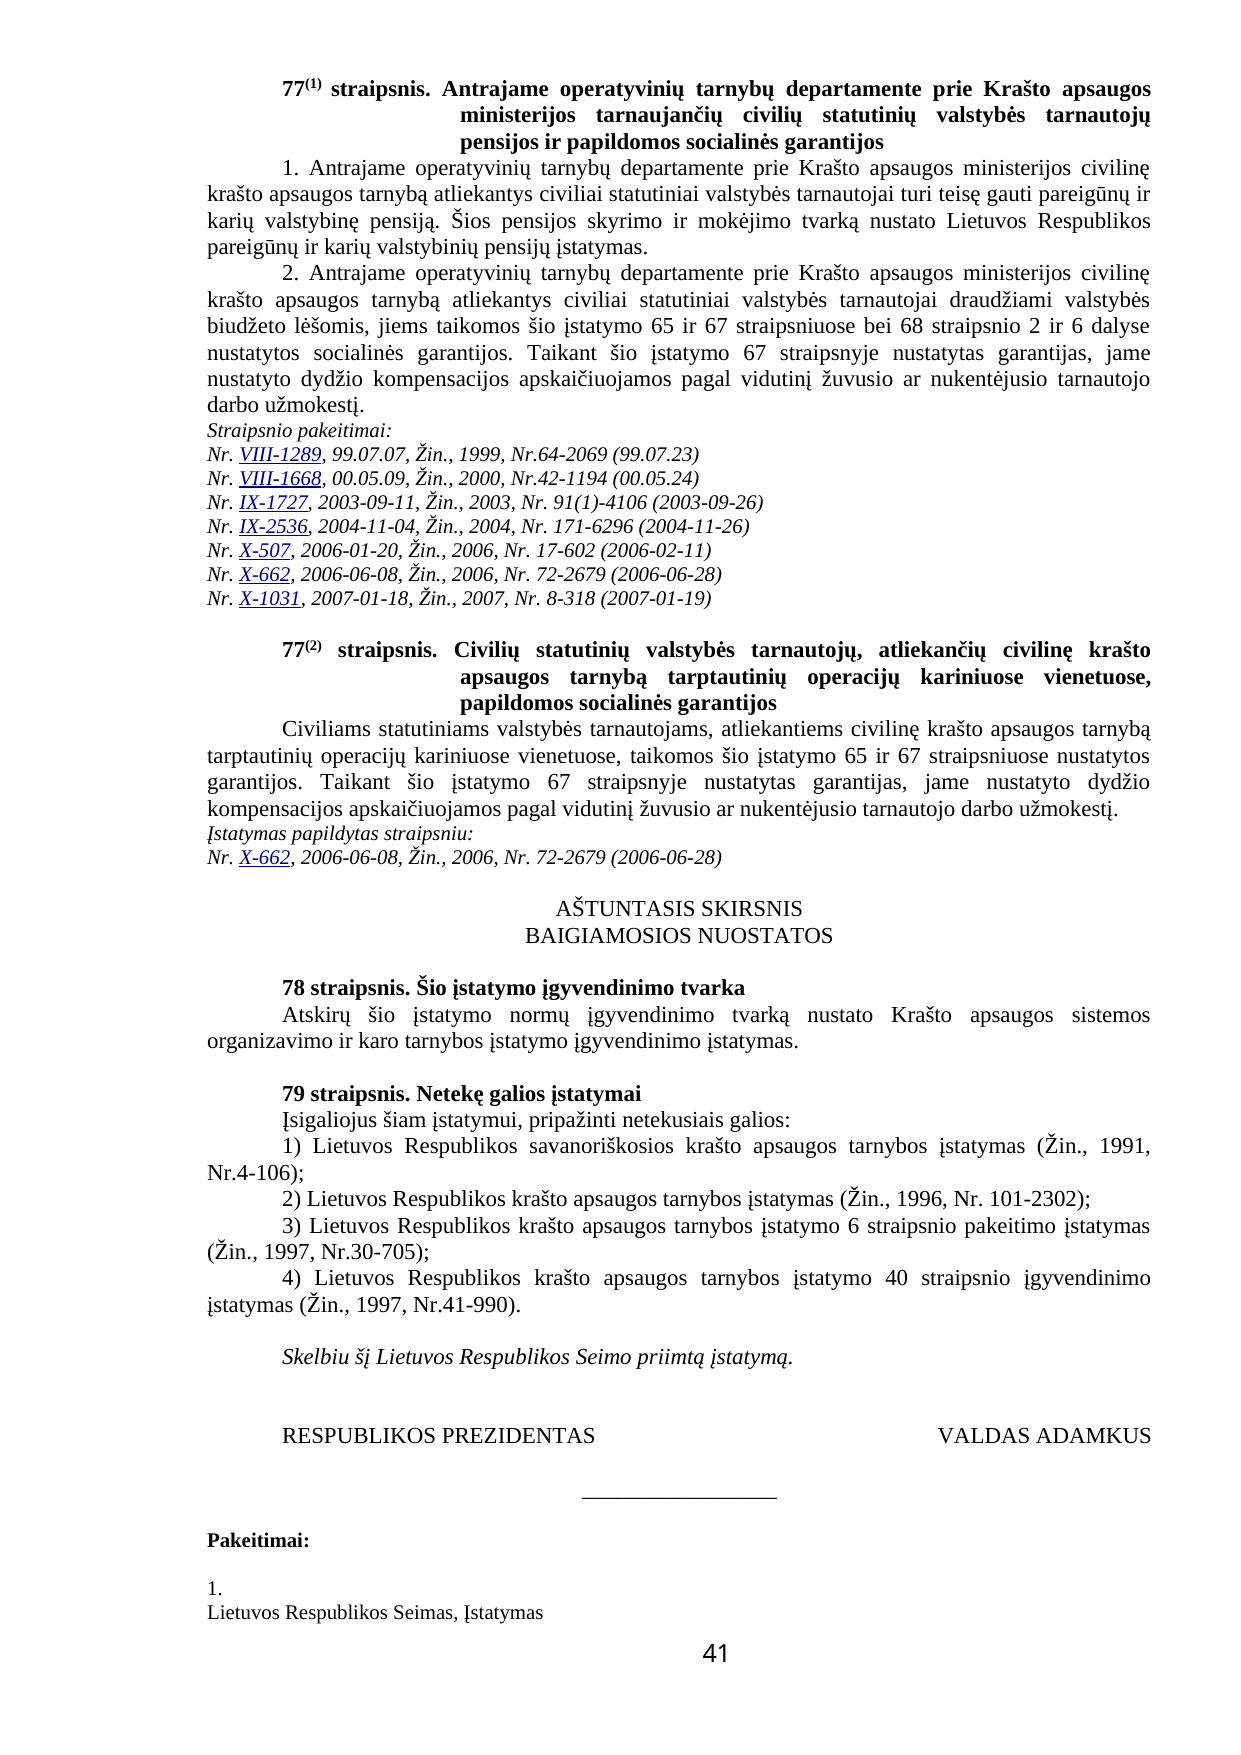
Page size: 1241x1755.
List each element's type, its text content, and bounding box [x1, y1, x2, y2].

text Nr. X-662, 2006-06-08, Žin., 2006, Nr. 72-2679 (2006-06-28) [207, 562, 1152, 586]
text Skelbiu šį Lietuvos Respublikos Seimo priimtą įstatymą. [207, 1343, 1152, 1370]
text Įsigaliojus šiam įstatymui, pripažinti netekusiais galios: [207, 1106, 1152, 1133]
text _________________ [207, 1475, 1152, 1502]
text 77(2) straipsnis. Civilių statutinių valstybės tarnautojų, atliekančių civilinę krašto apsaugos tarnybą tarptautinių operacijų kariniuose vienetuose, papildomos socialinės garantijos [282, 636, 1152, 716]
text Įstatymas papildytas straipsniu: [207, 821, 1152, 845]
text Nr. VIII-1668, 00.05.09, Žin., 2000, Nr.42-1194 (00.05.24) [207, 466, 1152, 490]
text 78 straipsnis. Šio įstatymo įgyvendinimo tvarka [207, 974, 1152, 1001]
text Nr. IX-1727, 2003-09-11, Žin., 2003, Nr. 91(1)-4106 (2003-09-26) [207, 490, 1152, 514]
text 4) Lietuvos Respublikos krašto apsaugos tarnybos įstatymo 40 straipsnio įgyvendinimo įstatymas (Žin., 1997, Nr.41-990). [207, 1264, 1152, 1317]
text Lietuvos Respublikos Seimas, Įstatymas [207, 1600, 1152, 1624]
text 1. Antrajame operatyvinių tarnybų departamente prie Krašto apsaugos ministerijos civilinę krašto apsaugos tarnybą atliekantys civiliai statutiniai valstybės tarnautojai turi teisę gauti pareigūnų ir karių valstybinę pensiją. Šios pensijos skyrimo ir mokėjimo tvarką nustato Lietuvos Respublikos pareigūnų ir karių valstybinių pensijų įstatymas. [207, 154, 1152, 259]
text 2. Antrajame operatyvinių tarnybų departamente prie Krašto apsaugos ministerijos civilinę krašto apsaugos tarnybą atliekantys civiliai statutiniai valstybės tarnautojai draudžiami valstybės biudžeto lėšomis, jiems taikomos šio įstatymo 65 ir 67 straipsniuose bei 68 straipsnio 2 ir 6 dalyse nustatytos socialinės garantijos. Taikant šio įstatymo 67 straipsnyje nustatytas garantijas, jame nustatyto dydžio kompensacijos apskaičiuojamos pagal vidutinį žuvusio ar nukentėjusio tarnautojo darbo užmokestį. [207, 259, 1152, 418]
text 2) Lietuvos Respublikos krašto apsaugos tarnybos įstatymas (Žin., 1996, Nr. 101-2302); [207, 1185, 1152, 1212]
text Straipsnio pakeitimai: [207, 418, 1152, 442]
text Civiliams statutiniams valstybės tarnautojams, atliekantiems civilinę krašto apsaugos tarnybą tarptautinių operacijų kariniuose vienetuose, taikomos šio įstatymo 65 ir 67 straipsniuose nustatytos garantijos. Taikant šio įstatymo 67 straipsnyje nustatytas garantijas, jame nustatyto dydžio kompensacijos apskaičiuojamos pagal vidutinį žuvusio ar nukentėjusio tarnautojo darbo užmokestį. [207, 716, 1152, 821]
text Nr. IX-2536, 2004-11-04, Žin., 2004, Nr. 171-6296 (2004-11-26) [207, 514, 1152, 538]
text 79 straipsnis. Netekę galios įstatymai [207, 1080, 1152, 1106]
text 77(1) straipsnis. Antrajame operatyvinių tarnybų departamente prie Krašto apsaugos ministerijos tarnaujančių civilių statutinių valstybės tarnautojų pensijos ir papildomos socialinės garantijos [282, 75, 1152, 154]
text BAIGIAMOSIOS NUOSTATOS [207, 922, 1152, 948]
text Nr. X-662, 2006-06-08, Žin., 2006, Nr. 72-2679 (2006-06-28) [207, 845, 1152, 869]
text 1) Lietuvos Respublikos savanoriškosios krašto apsaugos tarnybos įstatymas (Žin., 1991, Nr.4-106); [207, 1133, 1152, 1185]
text Nr. X-507, 2006-01-20, Žin., 2006, Nr. 17-602 (2006-02-11) [207, 538, 1152, 562]
text AŠTUNTASIS SKIRSNIS [207, 895, 1152, 922]
text 3) Lietuvos Respublikos krašto apsaugos tarnybos įstatymo 6 straipsnio pakeitimo įstatymas (Žin., 1997, Nr.30-705); [207, 1212, 1152, 1264]
text Nr. X-1031, 2007-01-18, Žin., 2007, Nr. 8-318 (2007-01-19) [207, 586, 1152, 610]
text 1. [207, 1576, 1152, 1600]
text Pakeitimai: [207, 1528, 1152, 1552]
text RESPUBLIKOS PREZIDENTAS VALDAS ADAMKUS [207, 1422, 1152, 1449]
text Atskirų šio įstatymo normų įgyvendinimo tvarką nustato Krašto apsaugos sistemos organizavimo ir karo tarnybos įstatymo įgyvendinimo įstatymas. [207, 1001, 1152, 1053]
text Nr. VIII-1289, 99.07.07, Žin., 1999, Nr.64-2069 (99.07.23) [207, 442, 1152, 466]
